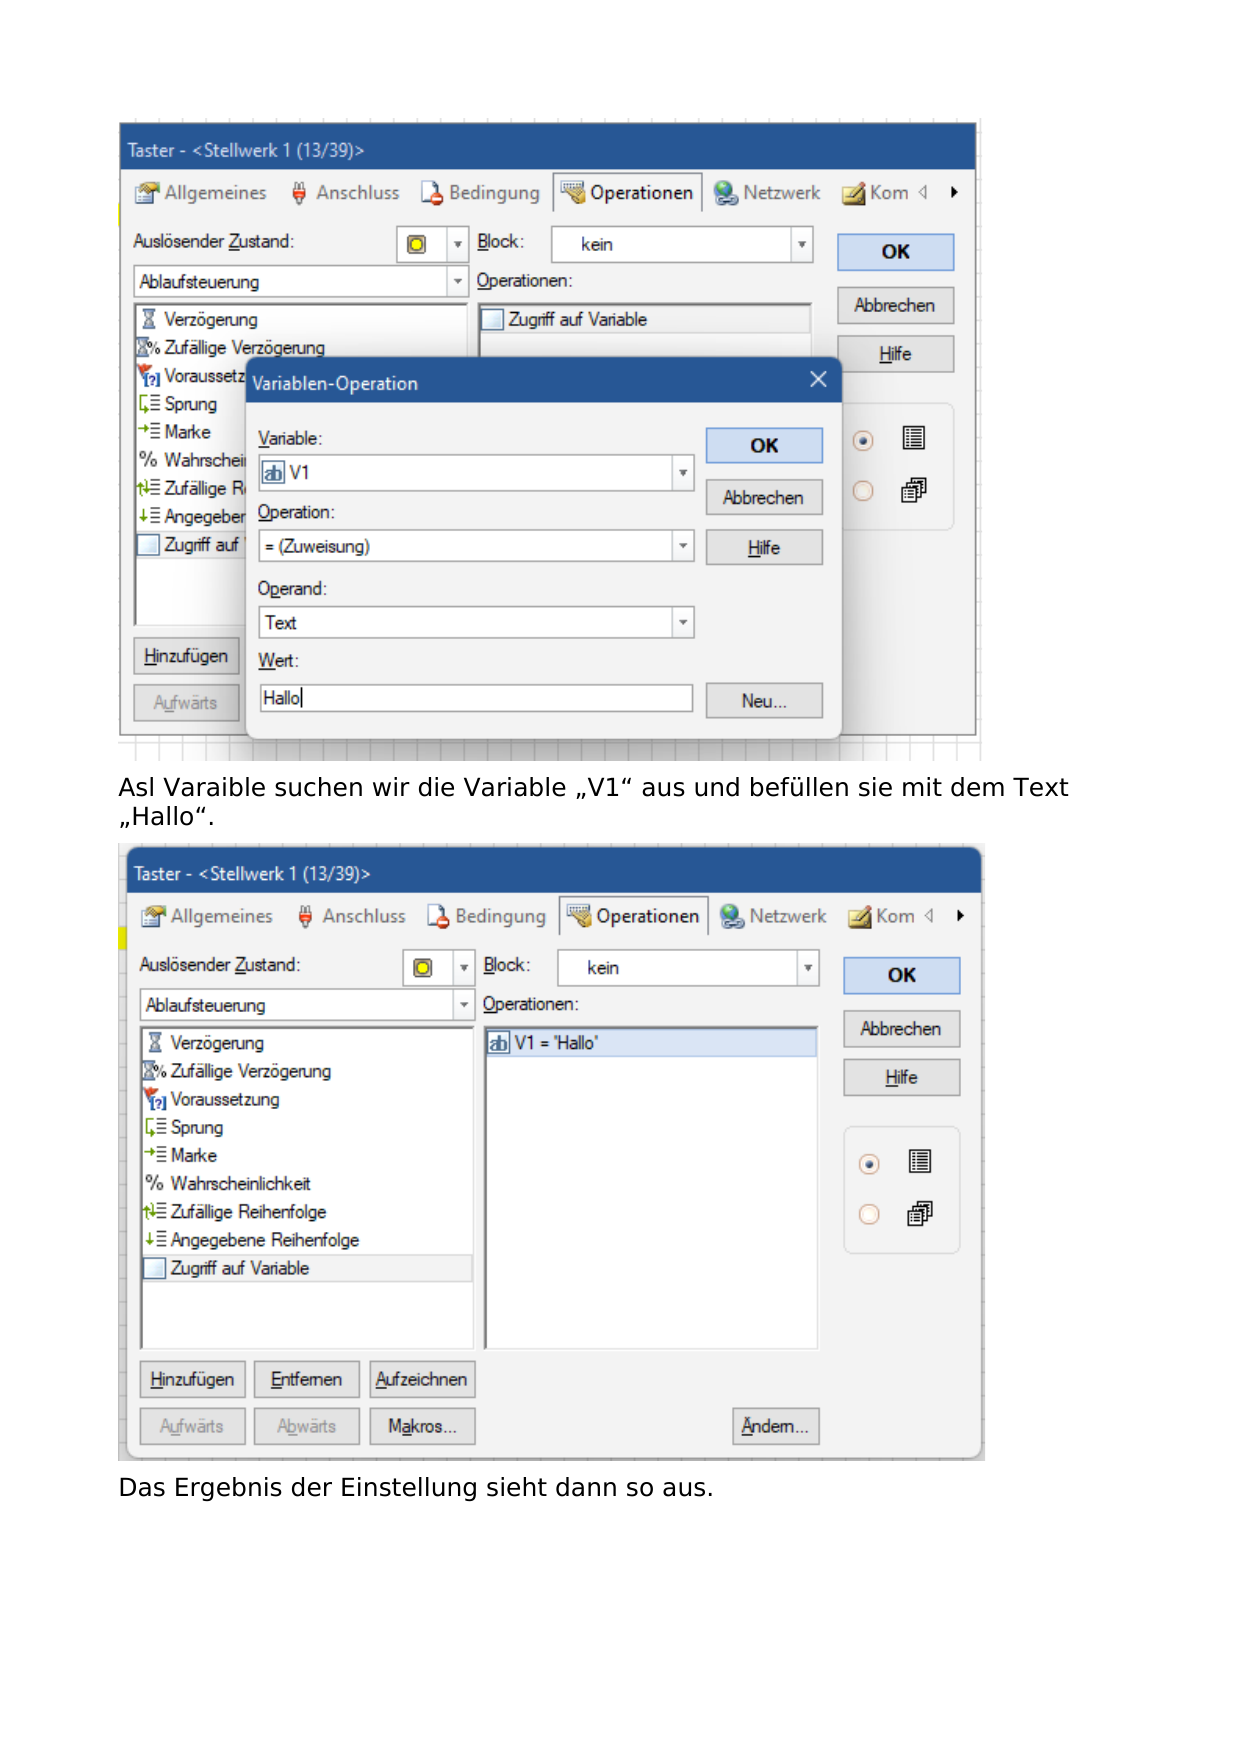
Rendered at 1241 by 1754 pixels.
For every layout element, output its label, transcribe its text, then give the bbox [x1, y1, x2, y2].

picture [118, 118, 983, 761]
text Asl Varaible suchen wir die Variable „V1“ aus und befüllen sie mit dem Text „Hallo“. [118, 773, 1122, 831]
text Das Ergebnis der Einstellung sieht dann so aus. [118, 1473, 1122, 1502]
picture [118, 843, 986, 1461]
